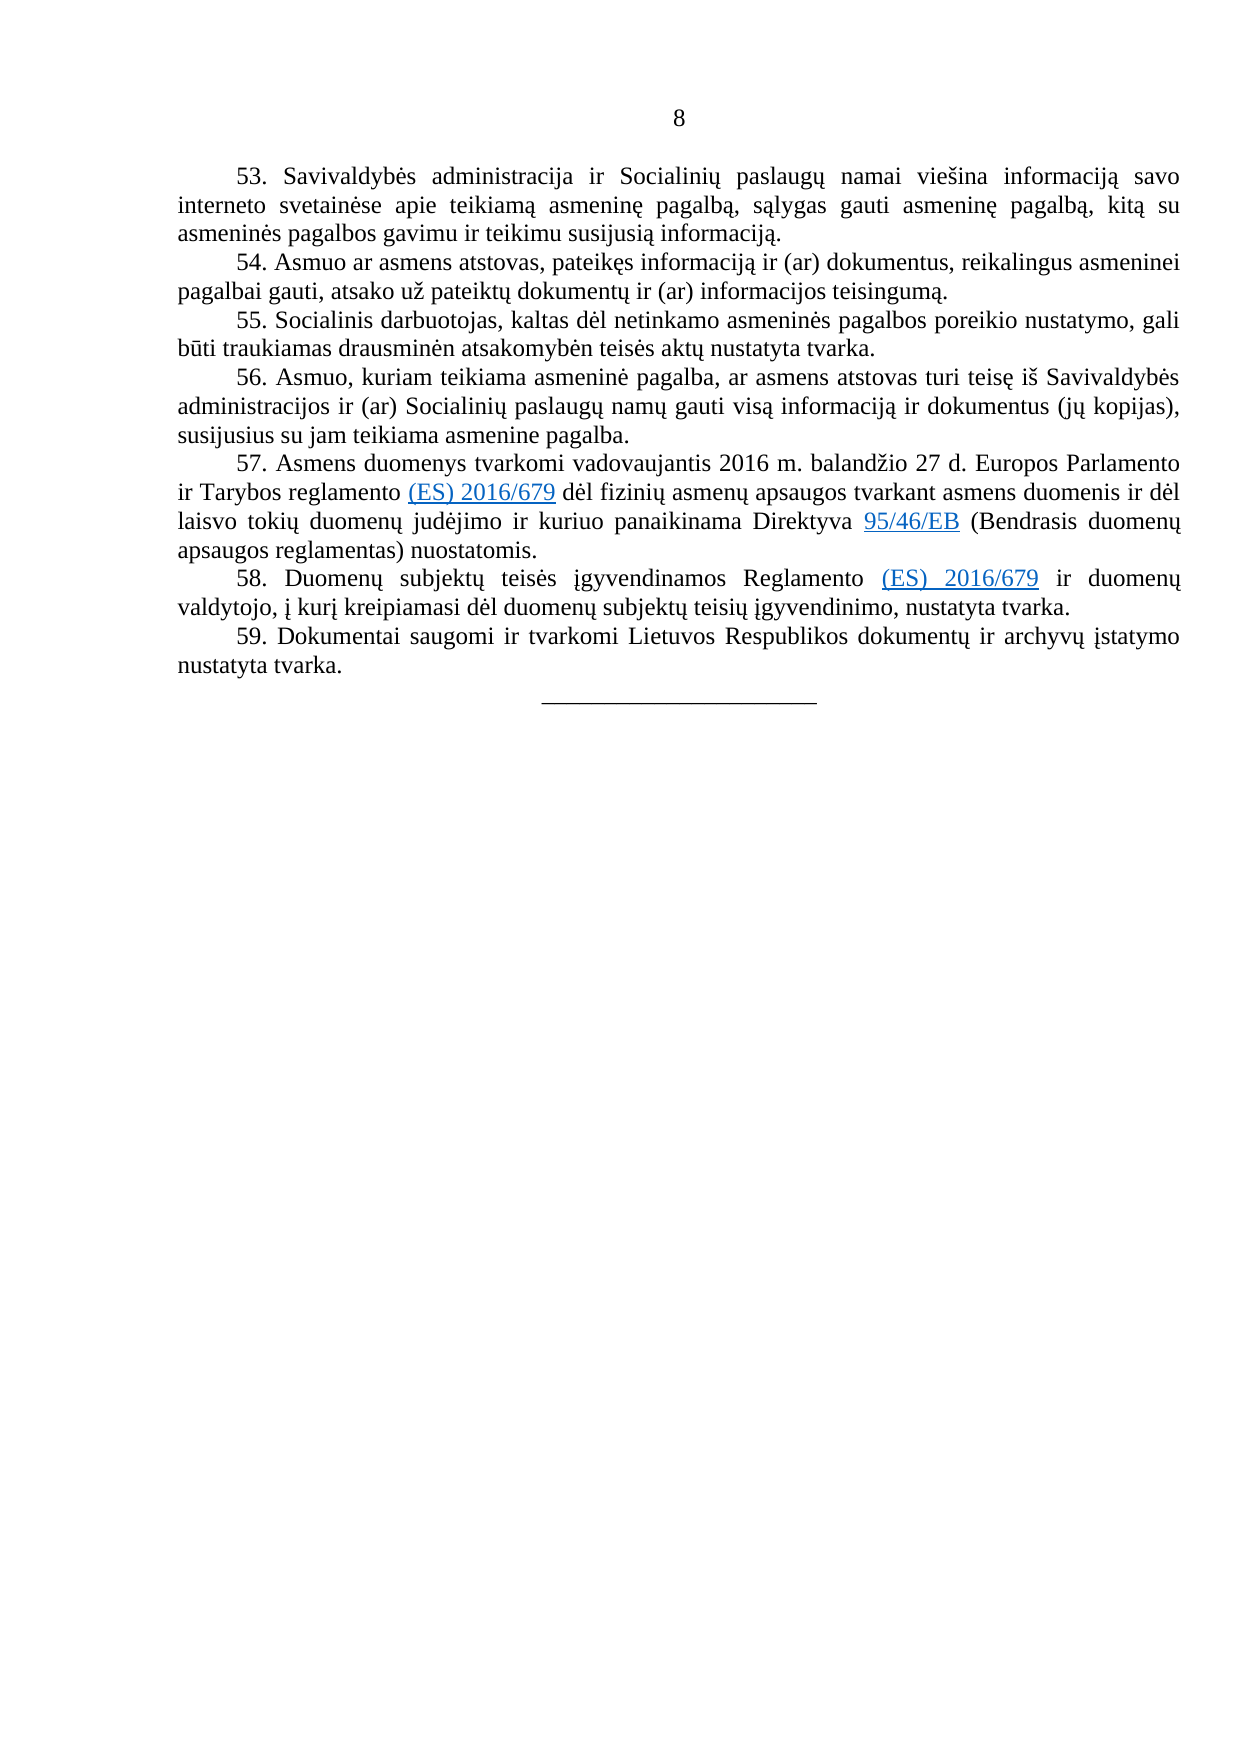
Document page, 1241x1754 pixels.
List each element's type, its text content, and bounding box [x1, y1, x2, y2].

text 54. Asmuo ar asmens atstovas, pateikęs informaciją ir (ar) dokumentus, reikalingus asmeninei pagalbai gauti, atsako už pateiktų dokumentų ir (ar) informacijos teisingumą. [177, 247, 1181, 305]
text 59. Dokumentai saugomi ir tvarkomi Lietuvos Respublikos dokumentų ir archyvų įstatymo nustatyta tvarka. [177, 621, 1181, 678]
text 57. Asmens duomenys tvarkomi vadovaujantis 2016 m. balandžio 27 d. Europos Parlamento ir Tarybos reglamento (ES) 2016/679 dėl fizinių asmenų apsaugos tvarkant asmens duomenis ir dėl laisvo tokių duomenų judėjimo ir kuriuo panaikinama Direktyva 95/46/EB (Bendrasis duomenų apsaugos reglamentas) nuostatomis. [177, 448, 1181, 563]
text 56. Asmuo, kuriam teikiama asmeninė pagalba, ar asmens atstovas turi teisę iš Savivaldybės administracijos ir (ar) Socialinių paslaugų namų gauti visą informaciją ir dokumentus (jų kopijas), susijusius su jam teikiama asmenine pagalba. [177, 362, 1181, 448]
text 53. Savivaldybės administracija ir Socialinių paslaugų namai viešina informaciją savo interneto svetainėse apie teikiamą asmeninę pagalbą, sąlygas gauti asmeninę pagalbą, kitą su asmeninės pagalbos gavimu ir teikimu susijusią informaciją. [177, 161, 1181, 247]
text ______________________ [177, 678, 1181, 707]
text 58. Duomenų subjektų teisės įgyvendinamos Reglamento (ES) 2016/679 ir duomenų valdytojo, į kurį kreipiamasi dėl duomenų subjektų teisių įgyvendinimo, nustatyta tvarka. [177, 563, 1181, 621]
text 55. Socialinis darbuotojas, kaltas dėl netinkamo asmeninės pagalbos poreikio nustatymo, gali būti traukiamas drausminėn atsakomybėn teisės aktų nustatyta tvarka. [177, 305, 1181, 362]
